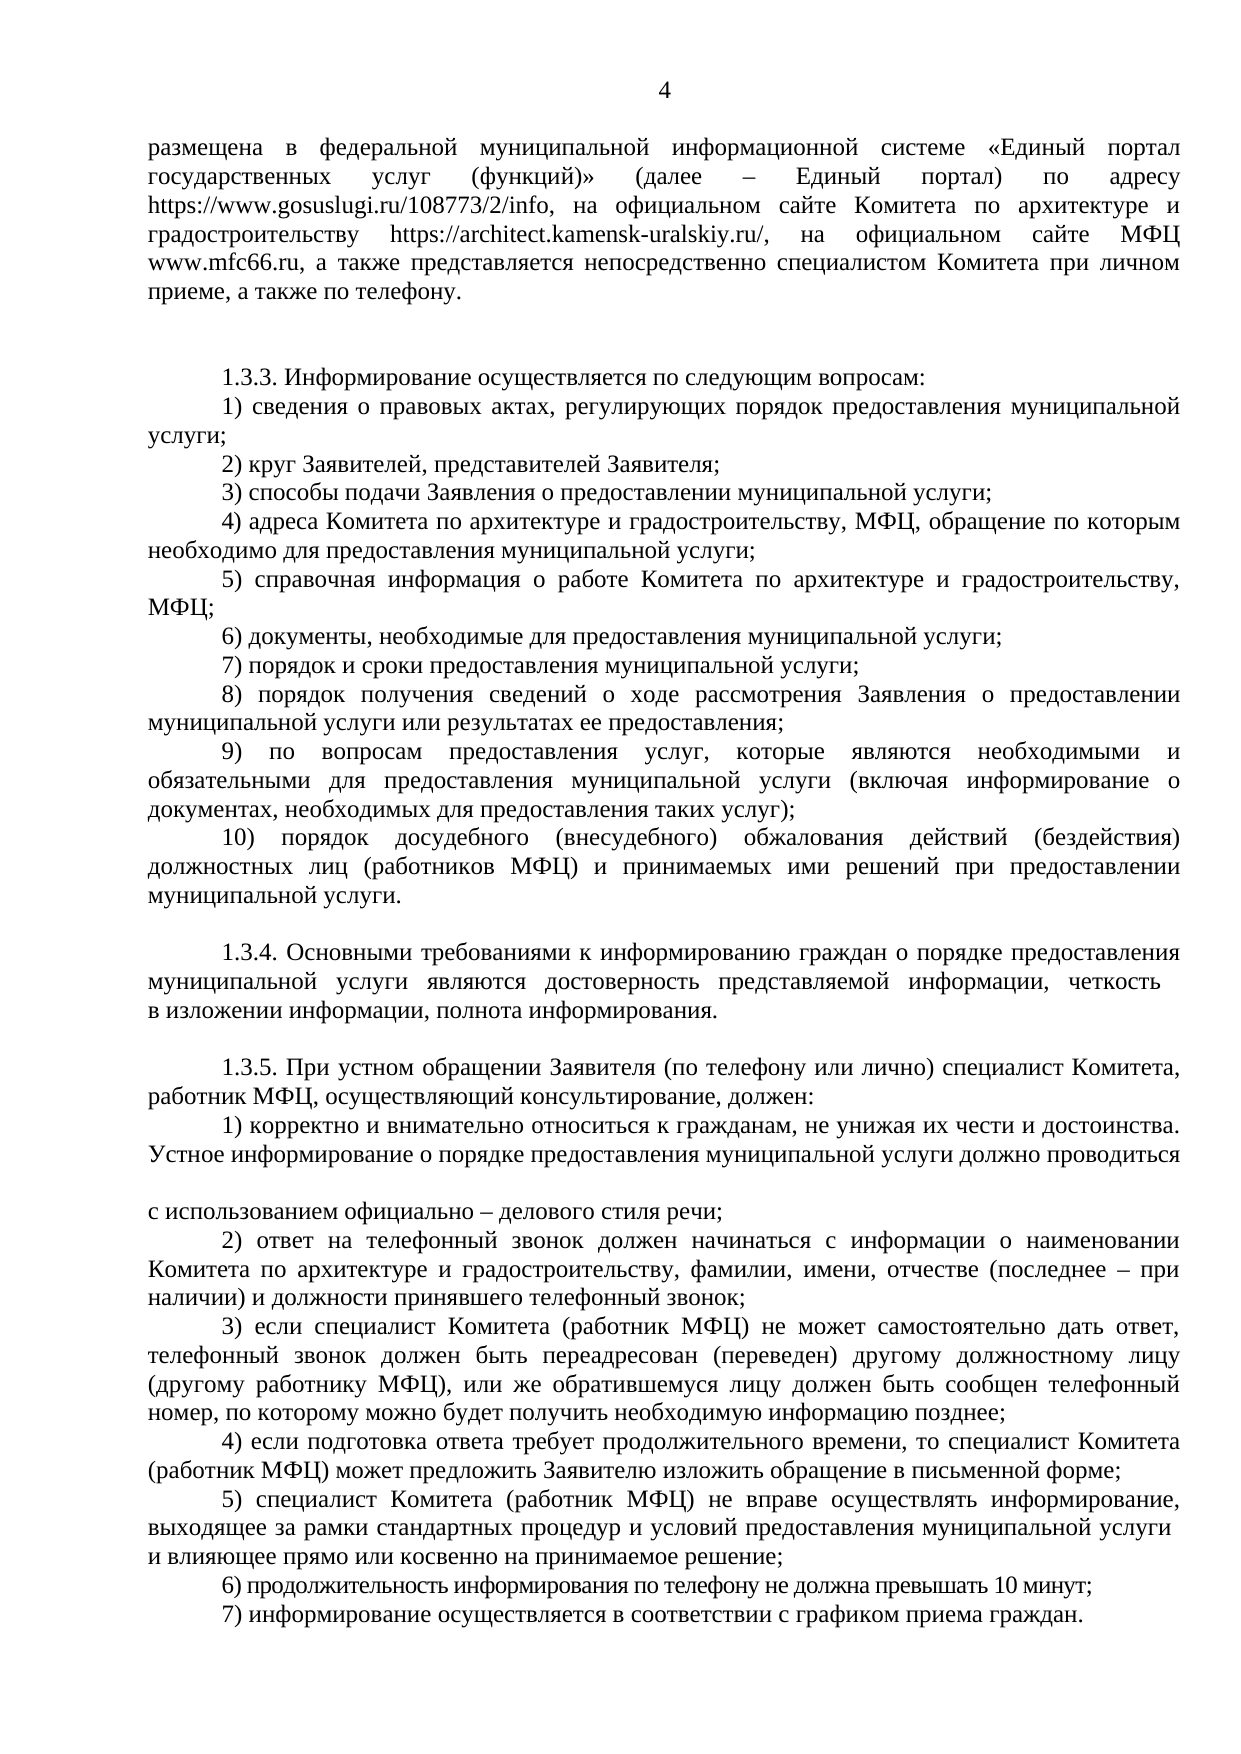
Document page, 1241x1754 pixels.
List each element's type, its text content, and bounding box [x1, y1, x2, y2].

text 8) порядок получения сведений о ходе рассмотрения Заявления о предоставлении муниципальной услуги или результатах ее предоставления; [148, 679, 1181, 736]
text 2) круг Заявителей, представителей Заявителя; [148, 449, 1181, 477]
text 9) по вопросам предоставления услуг, которые являются необходимыми и обязательными для предоставления муниципальной услуги (включая информирование о документах, необходимых для предоставления таких услуг); [148, 736, 1181, 822]
text 1) сведения о правовых актах, регулирующих порядок предоставления муниципальной услуги; [148, 391, 1181, 449]
text 2) ответ на телефонный звонок должен начинаться с информации о наименовании Комитета по архитектуре и градостроительству, фамилии, имени, отчестве (последнее – при наличии) и должности принявшего телефонный звонок; [148, 1225, 1181, 1311]
text 7) порядок и сроки предоставления муниципальной услуги; [148, 650, 1181, 679]
text 1.3.3. Информирование осуществляется по следующим вопросам: [148, 362, 1181, 391]
text 4) адреса Комитета по архитектуре и градостроительству, МФЦ, обращение по которым необходимо для предоставления муниципальной услуги; [148, 506, 1181, 564]
text 1.3.4. Основными требованиями к информированию граждан о порядке предоставления муниципальной услуги являются достоверность представляемой информации, четкость в изложении информации, полнота информирования. [148, 937, 1181, 1024]
text 4) если подготовка ответа требует продолжительного времени, то специалист Комитета (работник МФЦ) может предложить Заявителю изложить обращение в письменной форме; [148, 1426, 1181, 1484]
text 3) способы подачи Заявления о предоставлении муниципальной услуги; [148, 477, 1181, 506]
text 5) специалист Комитета (работник МФЦ) не вправе осуществлять информирование, выходящее за рамки стандартных процедур и условий предоставления муниципальной услуги и влияющее прямо или косвенно на принимаемое решение; [148, 1484, 1181, 1570]
text 10) порядок досудебного (внесудебного) обжалования действий (бездействия) должностных лиц (работников МФЦ) и принимаемых ими решений при предоставлении муниципальной услуги. [148, 822, 1181, 909]
text размещена в федеральной муниципальной информационной системе «Единый портал государственных услуг (функций)» (далее – Единый портал) по адресу https://www.gosuslugi.ru/108773/2/info, на официальном сайте Комитета по архитектуре и градостроительству https://architect.kamensk-uralskiy.ru/, на официальном сайте МФЦ www.mfc66.ru, а также представляется непосредственно специалистом Комитета при личном приеме, а также по телефону. [148, 104, 1181, 305]
text 6) продолжительность информирования по телефону не должна превышать 10 минут; [148, 1570, 1181, 1599]
text 1.3.5. При устном обращении Заявителя (по телефону или лично) специалист Комитета, работник МФЦ, осуществляющий консультирование, должен: [148, 1052, 1181, 1110]
text 3) если специалист Комитета (работник МФЦ) не может самостоятельно дать ответ, телефонный звонок должен быть переадресован (переведен) другому должностному лицу (другому работнику МФЦ), или же обратившемуся лицу должен быть сообщен телефонный номер, по которому можно будет получить необходимую информацию позднее; [148, 1311, 1181, 1426]
text 1) корректно и внимательно относиться к гражданам, не унижая их чести и достоинства. Устное информирование о порядке предоставления муниципальной услуги должно проводиться с использованием официально – делового стиля речи; [148, 1110, 1181, 1225]
text 6) документы, необходимые для предоставления муниципальной услуги; [148, 621, 1181, 650]
text 5) справочная информация о работе Комитета по архитектуре и градостроительству, МФЦ; [148, 564, 1181, 621]
text 7) информирование осуществляется в соответствии с графиком приема граждан. [148, 1599, 1181, 1627]
